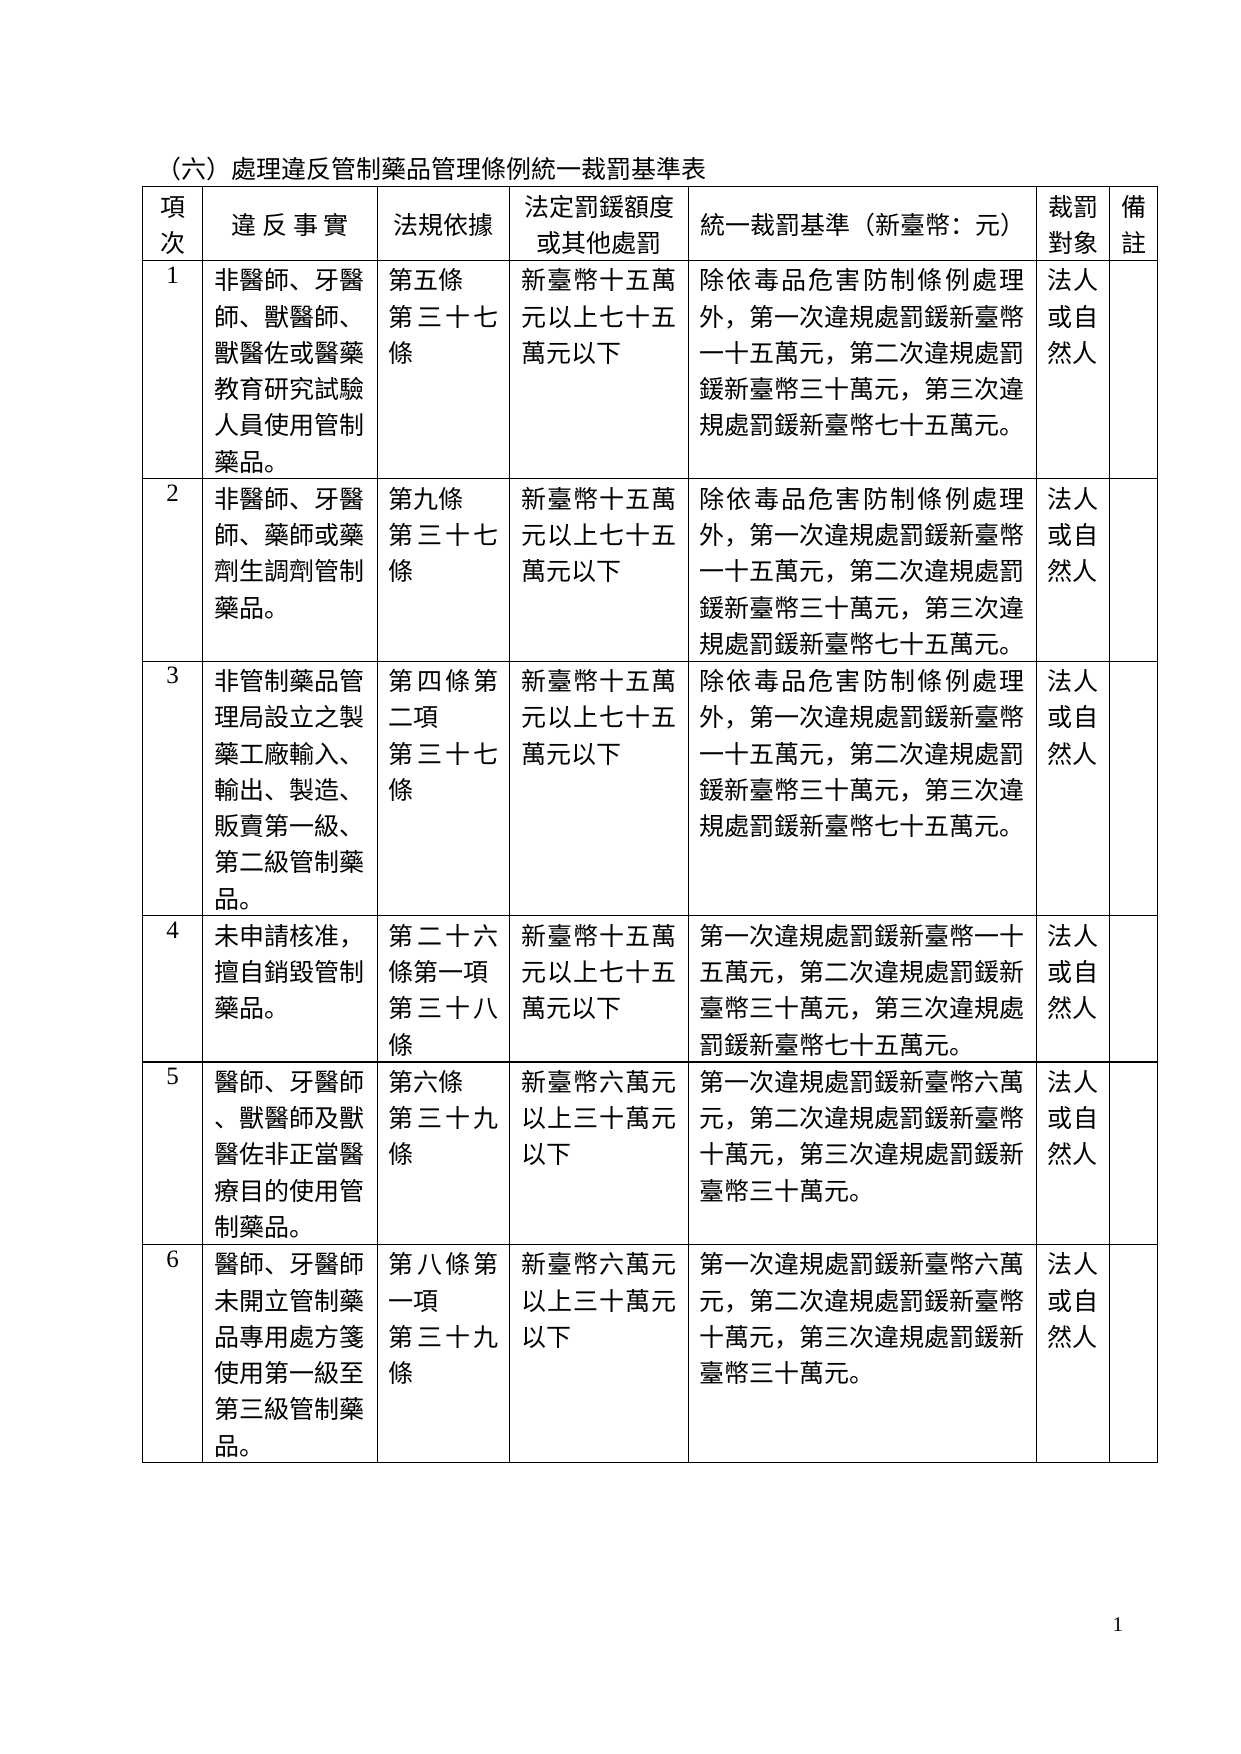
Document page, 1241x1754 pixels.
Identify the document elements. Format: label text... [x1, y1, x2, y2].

table_cell 第四條第二項 第三十七條 [378, 662, 509, 915]
table_header 法規依據 [378, 187, 509, 260]
table_header 項 次 [143, 187, 202, 260]
table_cell [1110, 479, 1157, 661]
table_cell 第一次違規處罰鍰新臺幣一十五萬元，第二次違規處罰鍰新臺幣三十萬元，第三次違規處罰鍰新臺幣七十五萬元。 [689, 916, 1036, 1061]
table_cell 第六條 第三十九條 [378, 1063, 509, 1244]
table_cell [1110, 916, 1157, 1061]
table_cell 法人或自然人 [1037, 1245, 1109, 1462]
table_cell 新臺幣六萬元以上三十萬元以下 [510, 1245, 688, 1462]
table_cell 新臺幣十五萬元以上七十五萬元以下 [510, 916, 688, 1061]
table_cell 6 [143, 1245, 202, 1462]
table_cell 第一次違規處罰鍰新臺幣六萬元，第二次違規處罰鍰新臺幣十萬元，第三次違規處罰鍰新臺幣三十萬元。 [689, 1063, 1036, 1244]
table_header 裁罰 對象 [1037, 187, 1109, 260]
table_cell 第一次違規處罰鍰新臺幣六萬元，第二次違規處罰鍰新臺幣十萬元，第三次違規處罰鍰新臺幣三十萬元。 [689, 1245, 1036, 1462]
table_cell 未申請核准，擅自銷毀管制藥品。 [203, 916, 377, 1061]
table_cell 2 [143, 479, 202, 661]
table_cell 法人或自然人 [1037, 1063, 1109, 1244]
table_header 違 反 事 實 [203, 187, 377, 260]
table_cell 新臺幣十五萬元以上七十五萬元以下 [510, 479, 688, 661]
table_cell 法人或自然人 [1037, 662, 1109, 915]
table_cell 除依毒品危害防制條例處理外，第一次違規處罰鍰新臺幣一十五萬元，第二次違規處罰鍰新臺幣三十萬元，第三次違規處罰鍰新臺幣七十五萬元。 [689, 662, 1036, 915]
table_cell [1110, 1245, 1157, 1462]
table_cell 法人或自然人 [1037, 479, 1109, 661]
table_cell 第二十六條第一項 第三十八條 [378, 916, 509, 1061]
table_header 統一裁罰基準（新臺幣：元） [689, 187, 1036, 260]
table_cell 除依毒品危害防制條例處理外，第一次違規處罰鍰新臺幣一十五萬元，第二次違規處罰鍰新臺幣三十萬元，第三次違規處罰鍰新臺幣七十五萬元。 [689, 261, 1036, 478]
table_cell 法人或自然人 [1037, 916, 1109, 1061]
table_header 法定罰鍰額度 或其他處罰 [510, 187, 688, 260]
text （六）處理違反管制藥品管理條例統一裁罰基準表 [131, 150, 1144, 186]
table_cell [1110, 662, 1157, 915]
table_cell 醫師、牙醫師 、獸醫師及獸醫佐非正當醫療目的使用管制藥品。 [203, 1063, 377, 1244]
table_cell 非醫師、牙醫師、藥師或藥劑生調劑管制藥品。 [203, 479, 377, 661]
table_cell 新臺幣六萬元以上三十萬元以下 [510, 1063, 688, 1244]
table_cell 除依毒品危害防制條例處理外，第一次違規處罰鍰新臺幣一十五萬元，第二次違規處罰鍰新臺幣三十萬元，第三次違規處罰鍰新臺幣七十五萬元。 [689, 479, 1036, 661]
table_cell 非醫師、牙醫師、獸醫師、獸醫佐或醫藥教育研究試驗人員使用管制藥品。 [203, 261, 377, 478]
table_cell 4 [143, 916, 202, 1061]
table_cell 1 [143, 261, 202, 478]
table_cell 新臺幣十五萬元以上七十五萬元以下 [510, 662, 688, 915]
table_cell 醫師、牙醫師未開立管制藥品專用處方箋使用第一級至第三級管制藥品。 [203, 1245, 377, 1462]
table_cell 法人或自然人 [1037, 261, 1109, 478]
table_cell [1110, 261, 1157, 478]
table_cell 第九條 第三十七條 [378, 479, 509, 661]
table_cell 3 [143, 662, 202, 915]
table_cell 第八條第一項 第三十九條 [378, 1245, 509, 1462]
table_cell 第五條 第三十七條 [378, 261, 509, 478]
table_cell 5 [143, 1063, 202, 1244]
table_cell 新臺幣十五萬元以上七十五萬元以下 [510, 261, 688, 478]
table_cell [1110, 1063, 1157, 1244]
table_header 備 註 [1110, 187, 1157, 260]
table_cell 非管制藥品管理局設立之製藥工廠輸入、輸出、製造、販賣第一級、第二級管制藥品。 [203, 662, 377, 915]
